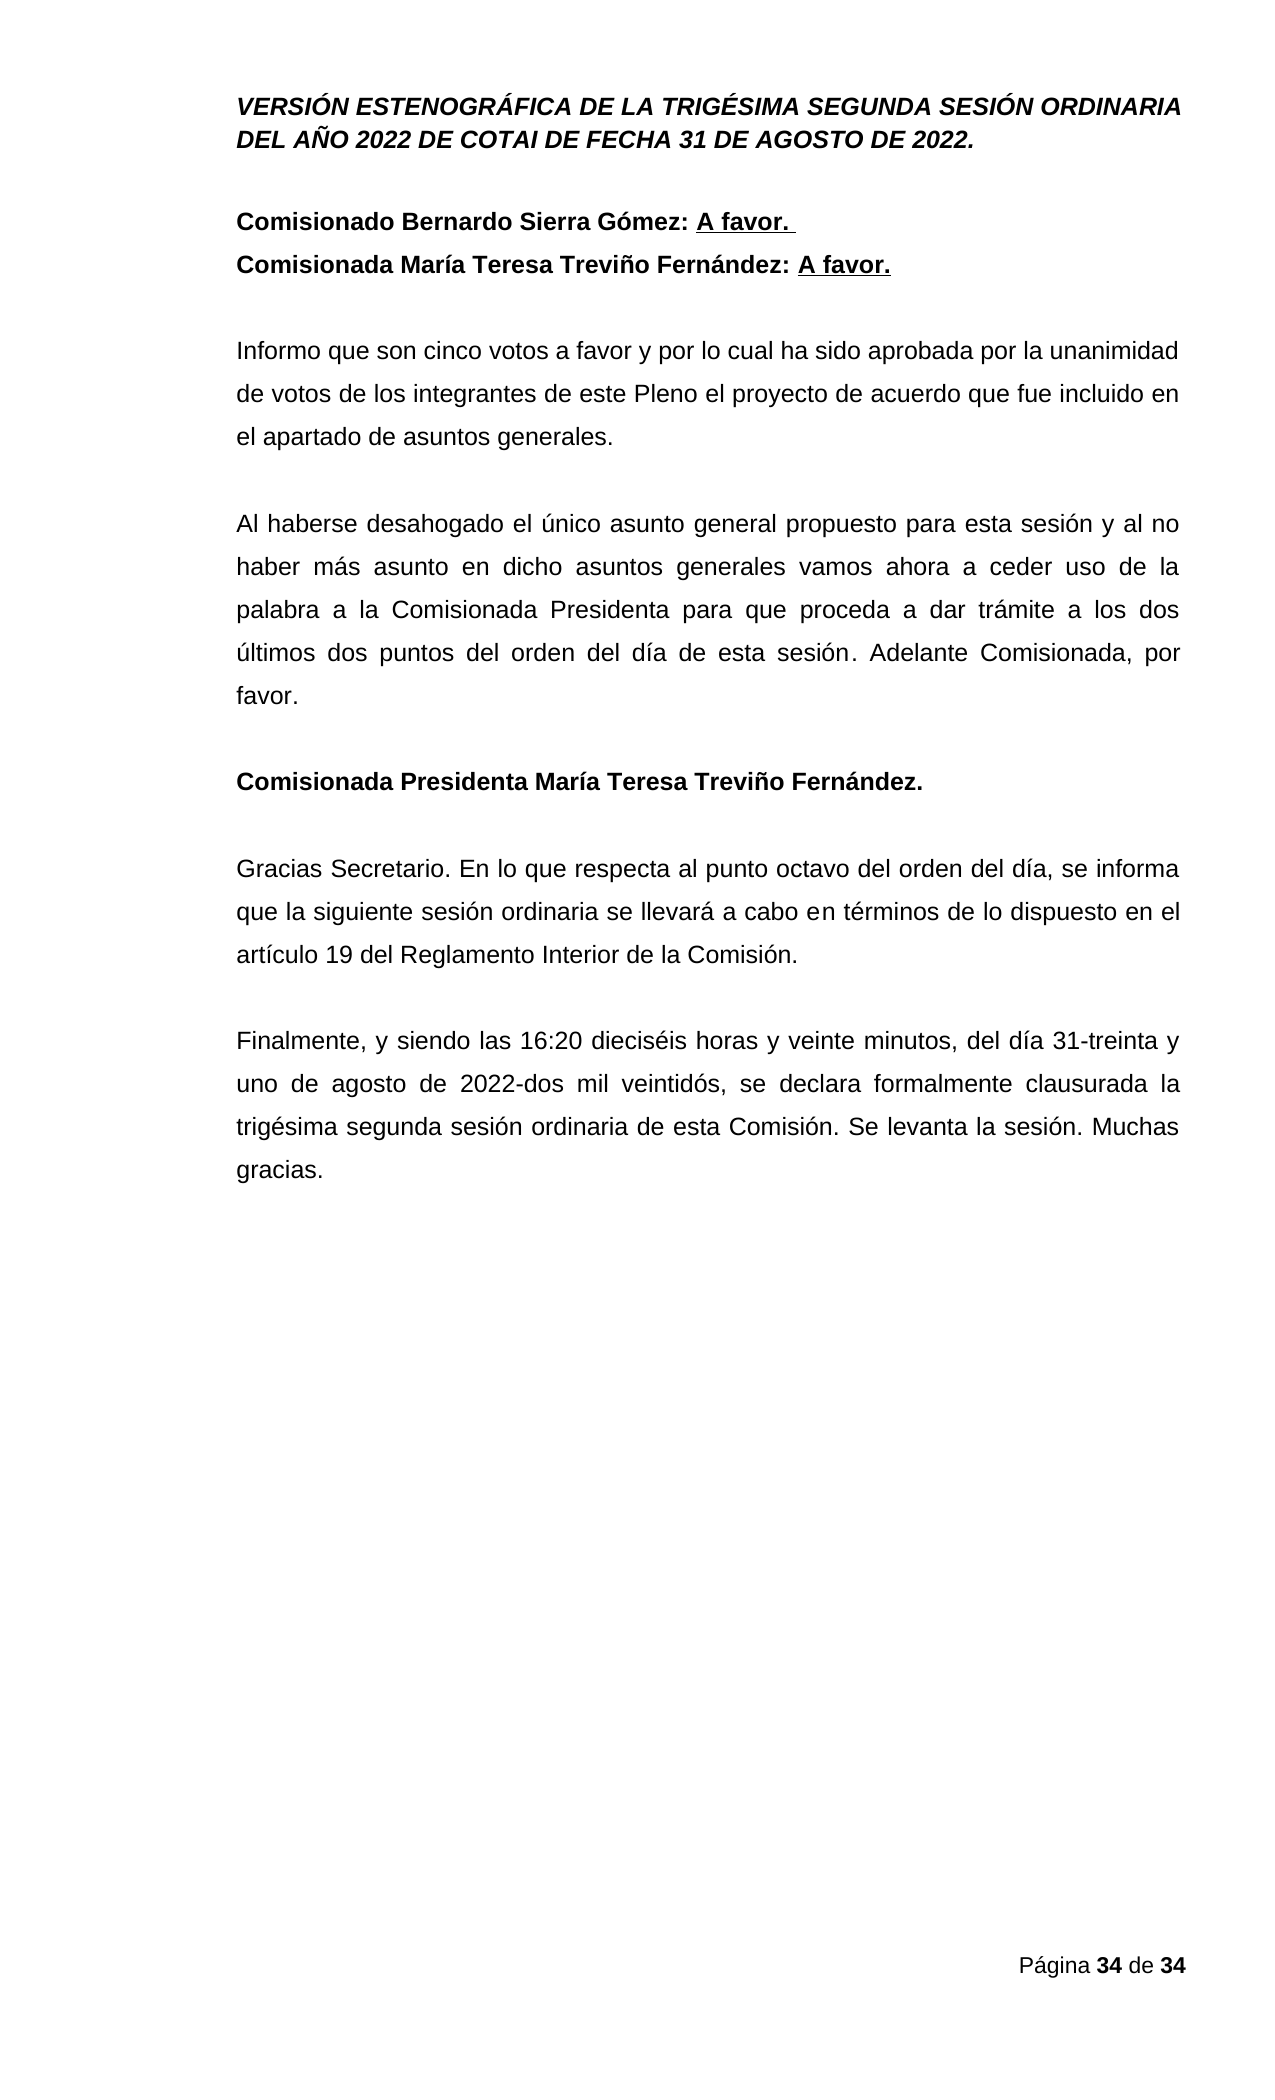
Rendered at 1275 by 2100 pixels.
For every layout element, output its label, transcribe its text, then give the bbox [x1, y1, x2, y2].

text Comisionada María Teresa Treviño Fernández: A favor. [236, 250, 1181, 279]
text Al haberse desahogado el único asunto general propuesto para esta sesión y al no haber más asunto en dicho asuntos generales vamos ahora a ceder uso de la palabra a la Comisionada Presidenta para que proceda a dar trámite a los dos últimos dos puntos del orden del día de esta sesión. Adelante Comisionada, por favor. [236, 509, 1181, 710]
text Finalmente, y siendo las 16:20 dieciséis horas y veinte minutos, del día 31-treinta y uno de agosto de 2022-dos mil veintidós, se declara formalmente clausurada la trigésima segunda sesión ordinaria de esta Comisión. Se levanta la sesión. Muchas gracias. [236, 1026, 1181, 1184]
text Comisionada Presidenta María Teresa Treviño Fernández. [236, 767, 1181, 796]
text Gracias Secretario. En lo que respecta al punto octavo del orden del día, se informa que la siguiente sesión ordinaria se llevará a cabo en términos de lo dispuesto en el artículo 19 del Reglamento Interior de la Comisión. [236, 854, 1181, 969]
text Informo que son cinco votos a favor y por lo cual ha sido aprobada por la unanimidad de votos de los integrantes de este Pleno el proyecto de acuerdo que fue incluido en el apartado de asuntos generales. [236, 336, 1181, 451]
text Comisionado Bernardo Sierra Gómez: A favor. [236, 207, 1181, 236]
